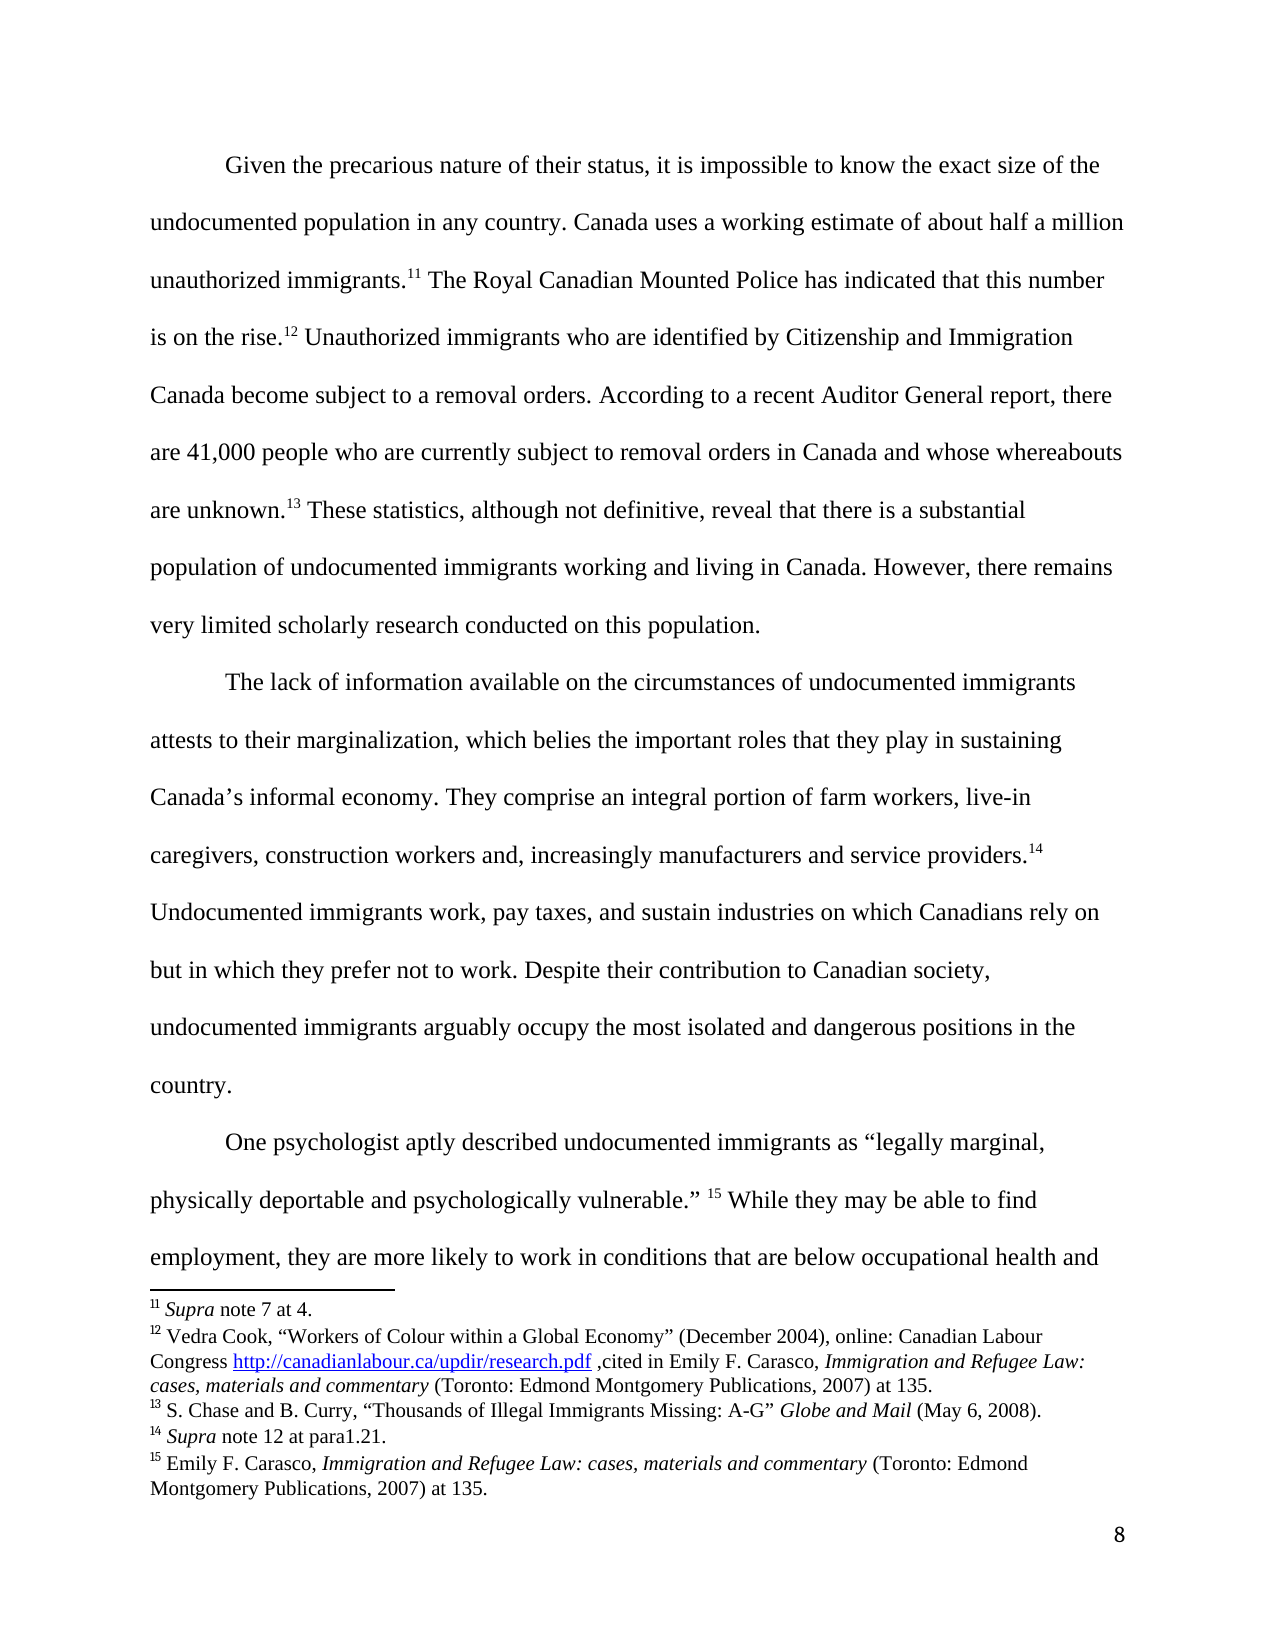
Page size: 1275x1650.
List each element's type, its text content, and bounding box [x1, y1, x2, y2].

text S. Chase and B. Curry, “Thousands of Illegal Immigrants Missing: A-G” Globe and Mail (May 6, 2008). [150, 1397, 1125, 1423]
text Supra note 7 at 4. [150, 1296, 1125, 1322]
text Given the precarious nature of their status, it is impossible to know the exact size of the undocumented population in any country. Canada uses a working estimate of about half a million unauthorized immigrants. The Royal Canadian Mounted Police has indicated that this number is on the rise. Unauthorized immigrants who are identified by Citizenship and Immigration Canada become subject to a removal orders. According to a recent Auditor General report, there are 41,000 people who are currently subject to removal orders in Canada and whose whereabouts are unknown. These statistics, although not definitive, reveal that there is a substantial population of undocumented immigrants working and living in Canada. However, there remains very limited scholarly research conducted on this population. [150, 150, 1125, 639]
text Vedra Cook, “Workers of Colour within a Global Economy” (December 2004), online: Canadian Labour Congress http://canadianlabour.ca/updir/research.pdf ,cited in Emily F. Carasco, Immigration and Refugee Law: cases, materials and commentary (Toronto: Edmond Montgomery Publications, 2007) at 135. [150, 1322, 1125, 1397]
text Emily F. Carasco, Immigration and Refugee Law: cases, materials and commentary (Toronto: Edmond Montgomery Publications, 2007) at 135. [150, 1449, 1125, 1500]
text One psychologist aptly described undocumented immigrants as “legally marginal, physically deportable and psychologically vulnerable.” While they may be able to find employment, they are more likely to work in conditions that are below occupational health and [150, 1127, 1125, 1271]
text The lack of information available on the circumstances of undocumented immigrants attests to their marginalization, which belies the important roles that they play in sustaining Canada’s informal economy. They comprise an integral portion of farm workers, live-in caregivers, construction workers and, increasingly manufacturers and service providers. Undocumented immigrants work, pay taxes, and sustain industries on which Canadians rely on but in which they prefer not to work. Despite their contribution to Canadian society, undocumented immigrants arguably occupy the most isolated and dangerous positions in the country. [150, 667, 1125, 1099]
text Supra note 12 at para1.21. [150, 1423, 1125, 1449]
